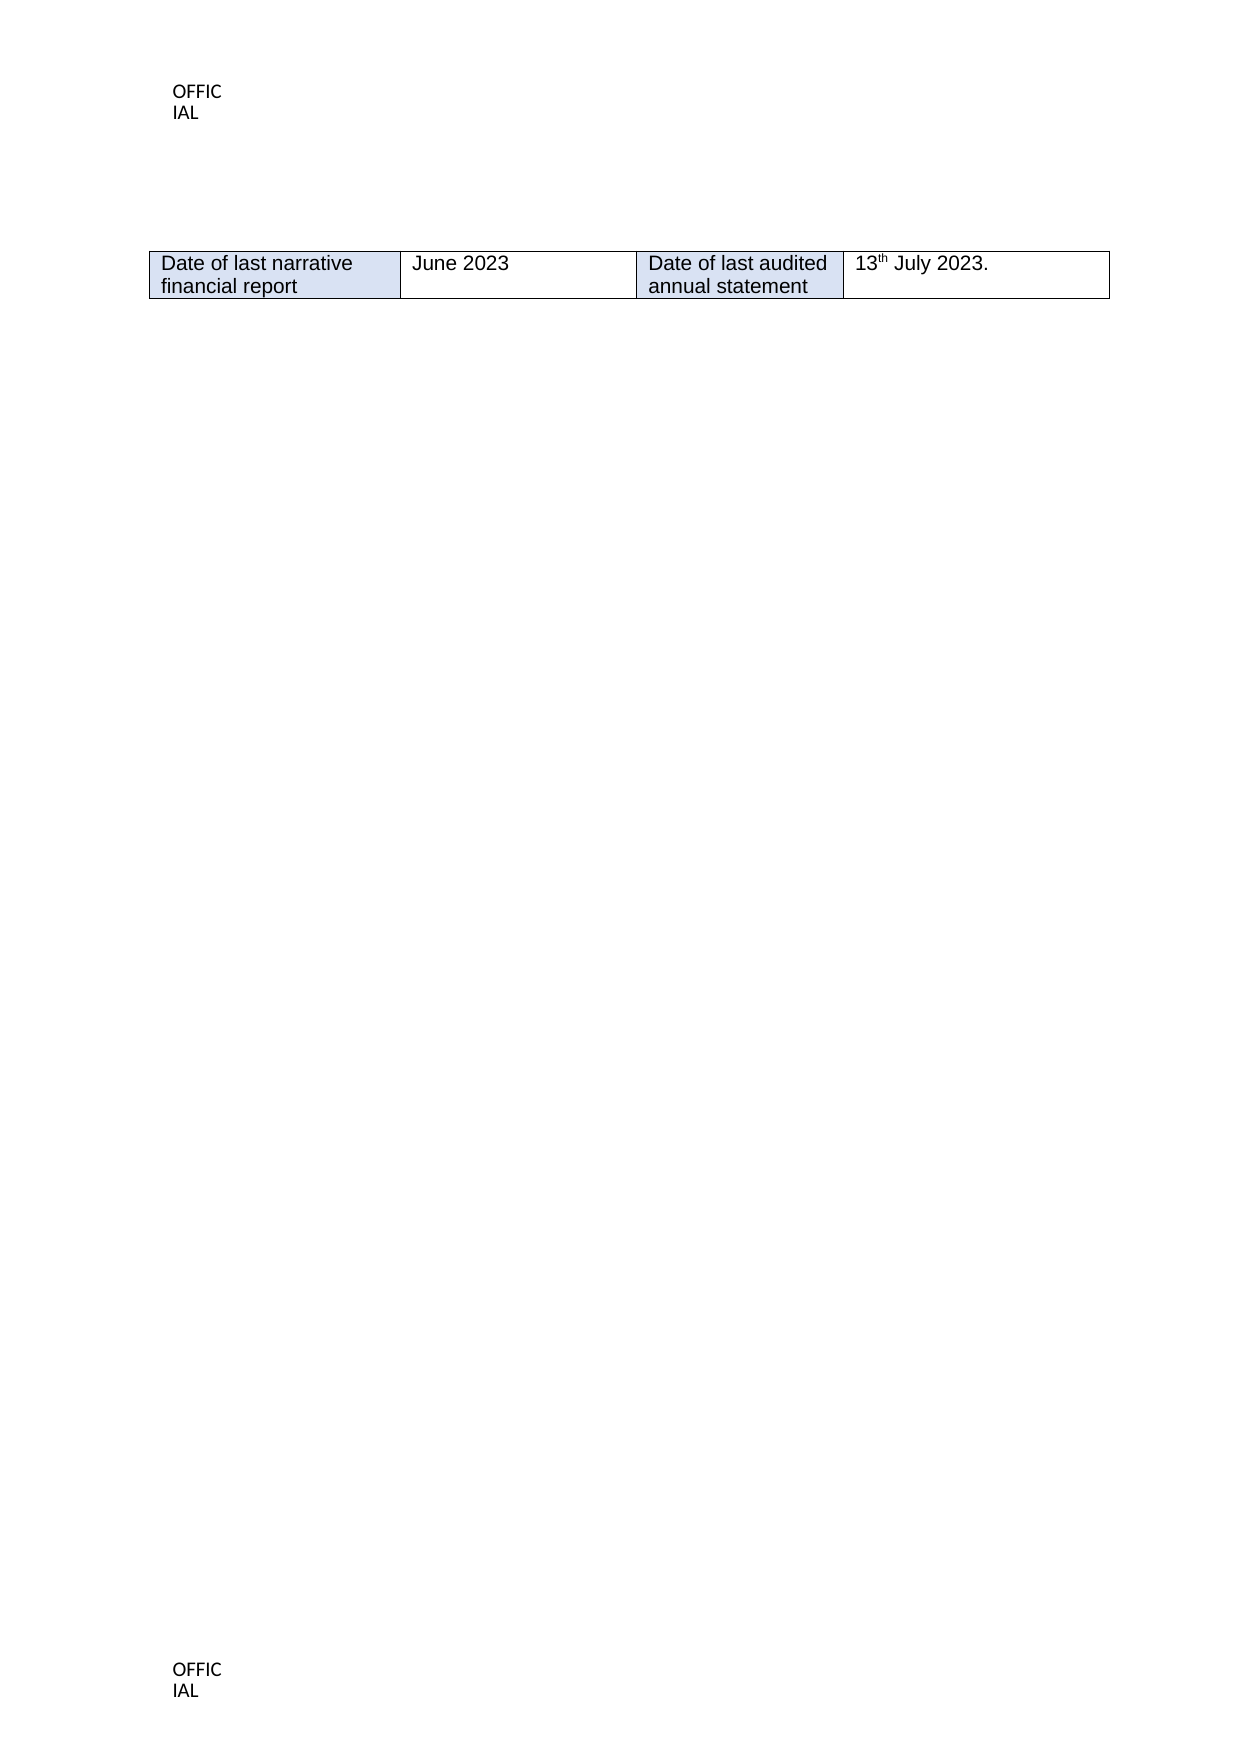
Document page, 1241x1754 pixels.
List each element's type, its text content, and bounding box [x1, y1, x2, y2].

table_header Date of last audited annual statement [637, 252, 843, 298]
table_header 13th July 2023. [844, 252, 1109, 298]
table_header June 2023 [401, 252, 636, 298]
table_header Date of last narrative financial report [150, 252, 400, 298]
